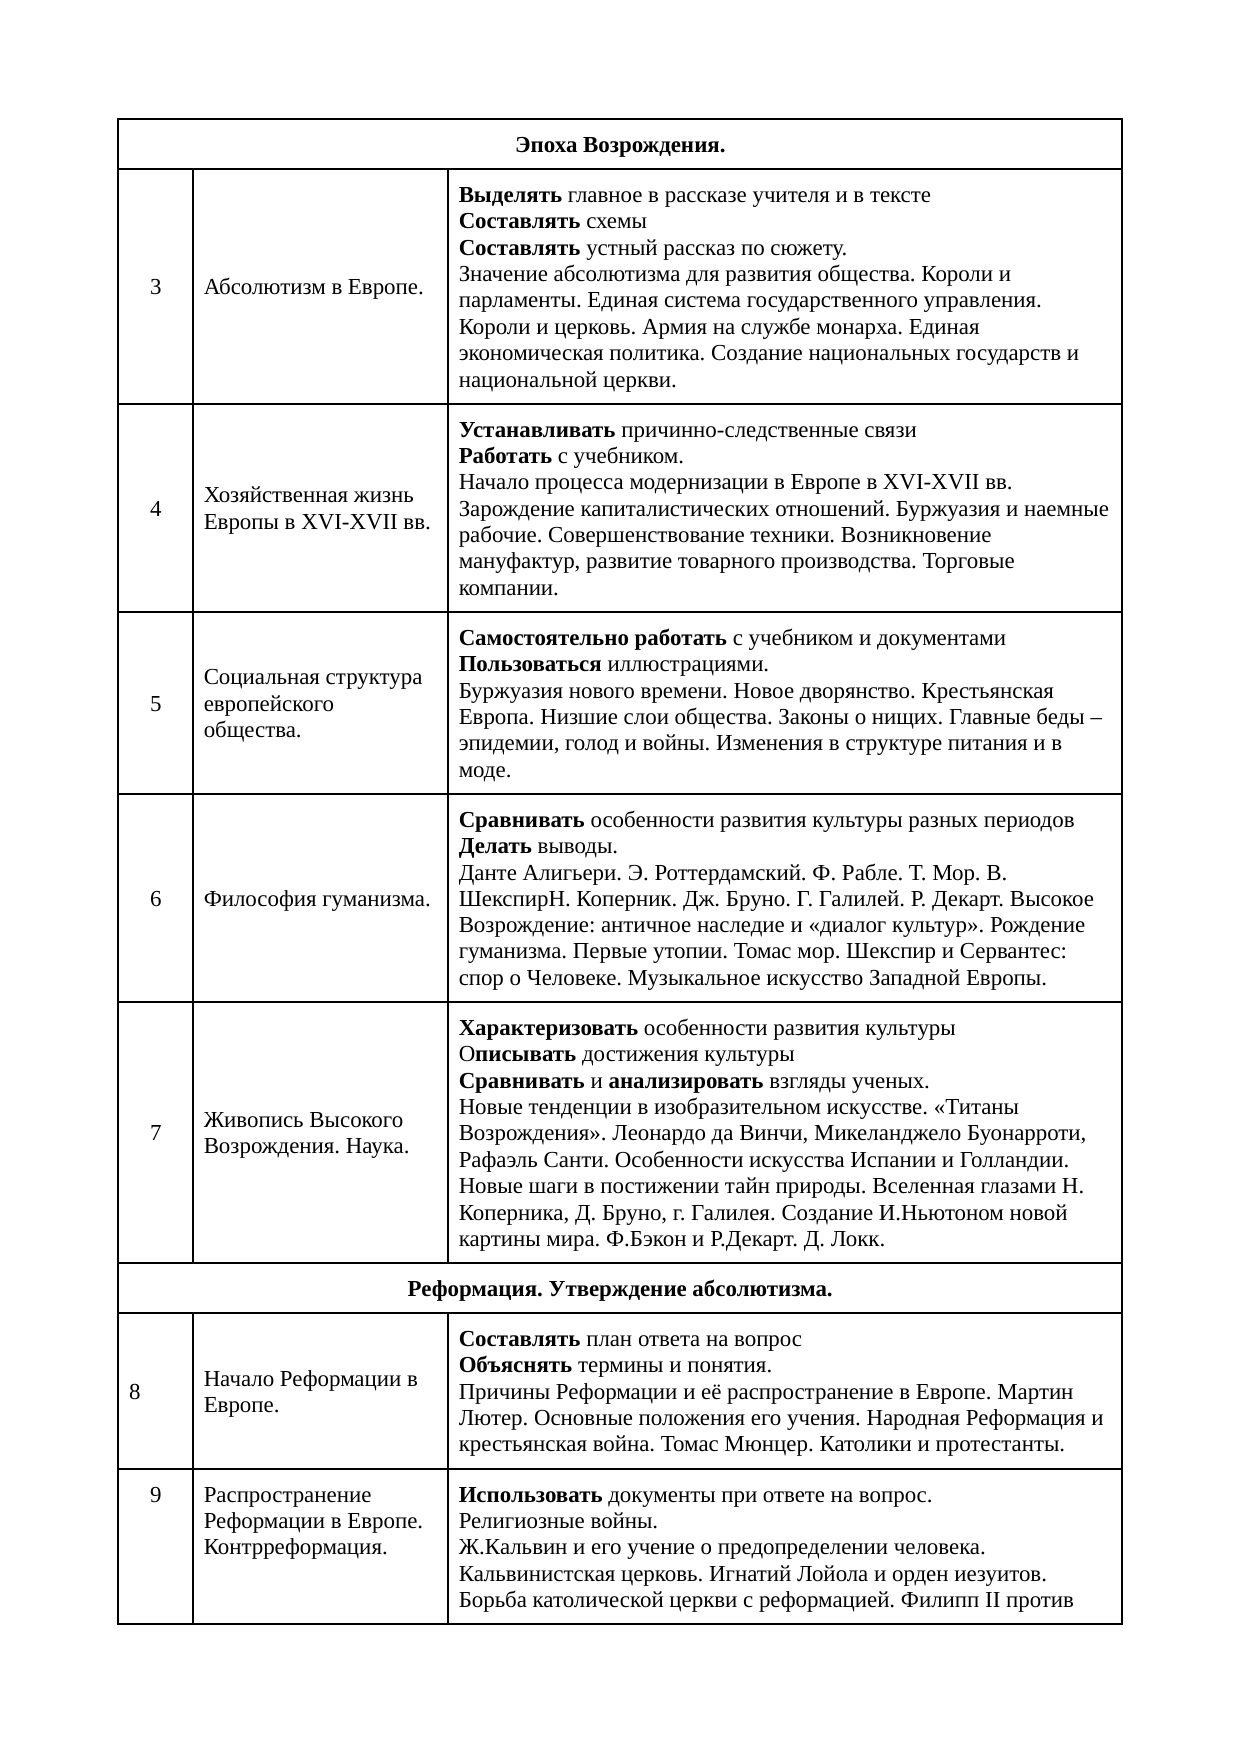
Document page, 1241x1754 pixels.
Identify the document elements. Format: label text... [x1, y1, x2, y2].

table_cell 4 [119, 405, 192, 611]
table_cell Эпоха Возрождения. [119, 120, 1121, 168]
table_cell 6 [119, 795, 192, 1001]
table_cell 7 [119, 1003, 192, 1262]
table_cell Хозяйственная жизнь Европы в XVI-XVII вв. [194, 405, 447, 611]
table_cell Составлять план ответа на вопрос Объяснять термины и понятия. Причины Реформации и её распространение в Европе. Мартин Лютер. Основные положения его учения. Народная Реформация и крестьянская война. Томас Мюнцер. Католики и протестанты. [449, 1314, 1121, 1468]
table_cell Самостоятельно работать с учебником и документами Пользоваться иллюстрациями. Буржуазия нового времени. Новое дворянство. Крестьянская Европа. Низшие слои общества. Законы о нищих. Главные беды – эпидемии, голод и войны. Изменения в структуре питания и в моде. [449, 613, 1121, 793]
table_cell 5 [119, 613, 192, 793]
table_cell Сравнивать особенности развития культуры разных периодов Делать выводы. Данте Алигьери. Э. Роттердамский. Ф. Рабле. Т. Мор. В. ШекспирН. Коперник. Дж. Бруно. Г. Галилей. Р. Декарт. Высокое Возрождение: античное наследие и «диалог культур». Рождение гуманизма. Первые утопии. Томас мор. Шекспир и Сервантес: спор о Человеке. Музыкальное искусство Западной Европы. [449, 795, 1121, 1001]
table_cell Использовать документы при ответе на вопрос. Религиозные войны. Ж.Кальвин и его учение о предопределении человека. Кальвинистская церковь. Игнатий Лойола и орден иезуитов. Борьба католической церкви с реформацией. Филипп II против [449, 1470, 1121, 1623]
table_cell Распространение Реформации в Европе. Контрреформация. [194, 1470, 447, 1623]
table_cell 8 [119, 1314, 192, 1468]
table_cell Устанавливать причинно-следственные связи Работать с учебником. Начало процесса модернизации в Европе в XVI-XVII вв. Зарождение капиталистических отношений. Буржуазия и наемные рабочие. Совершенствование техники. Возникновение мануфактур, развитие товарного производства. Торговые компании. [449, 405, 1121, 611]
table_cell Начало Реформации в Европе. [194, 1314, 447, 1468]
table_cell Социальная структура европейского общества. [194, 613, 447, 793]
table_cell Живопись Высокого Возрождения. Наука. [194, 1003, 447, 1262]
table_cell Реформация. Утверждение абсолютизма. [119, 1264, 1121, 1312]
table_cell 9 [119, 1470, 192, 1623]
table_cell 3 [119, 170, 192, 403]
table_cell Философия гуманизма. [194, 795, 447, 1001]
table_cell Абсолютизм в Европе. [194, 170, 447, 403]
table_cell Выделять главное в рассказе учителя и в тексте Составлять схемы Составлять устный рассказ по сюжету. Значение абсолютизма для развития общества. Короли и парламенты. Единая система государственного управления. Короли и церковь. Армия на службе монарха. Единая экономическая политика. Создание национальных государств и национальной церкви. [449, 170, 1121, 403]
table_cell Характеризовать особенности развития культуры Описывать достижения культуры Сравнивать и анализировать взгляды ученых. Новые тенденции в изобразительном искусстве. «Титаны Возрождения». Леонардо да Винчи, Микеланджело Буонарроти, Рафаэль Санти. Особенности искусства Испании и Голландии. Новые шаги в постижении тайн природы. Вселенная глазами Н. Коперника, Д. Бруно, г. Галилея. Создание И.Ньютоном новой картины мира. Ф.Бэкон и Р.Декарт. Д. Локк. [449, 1003, 1121, 1262]
